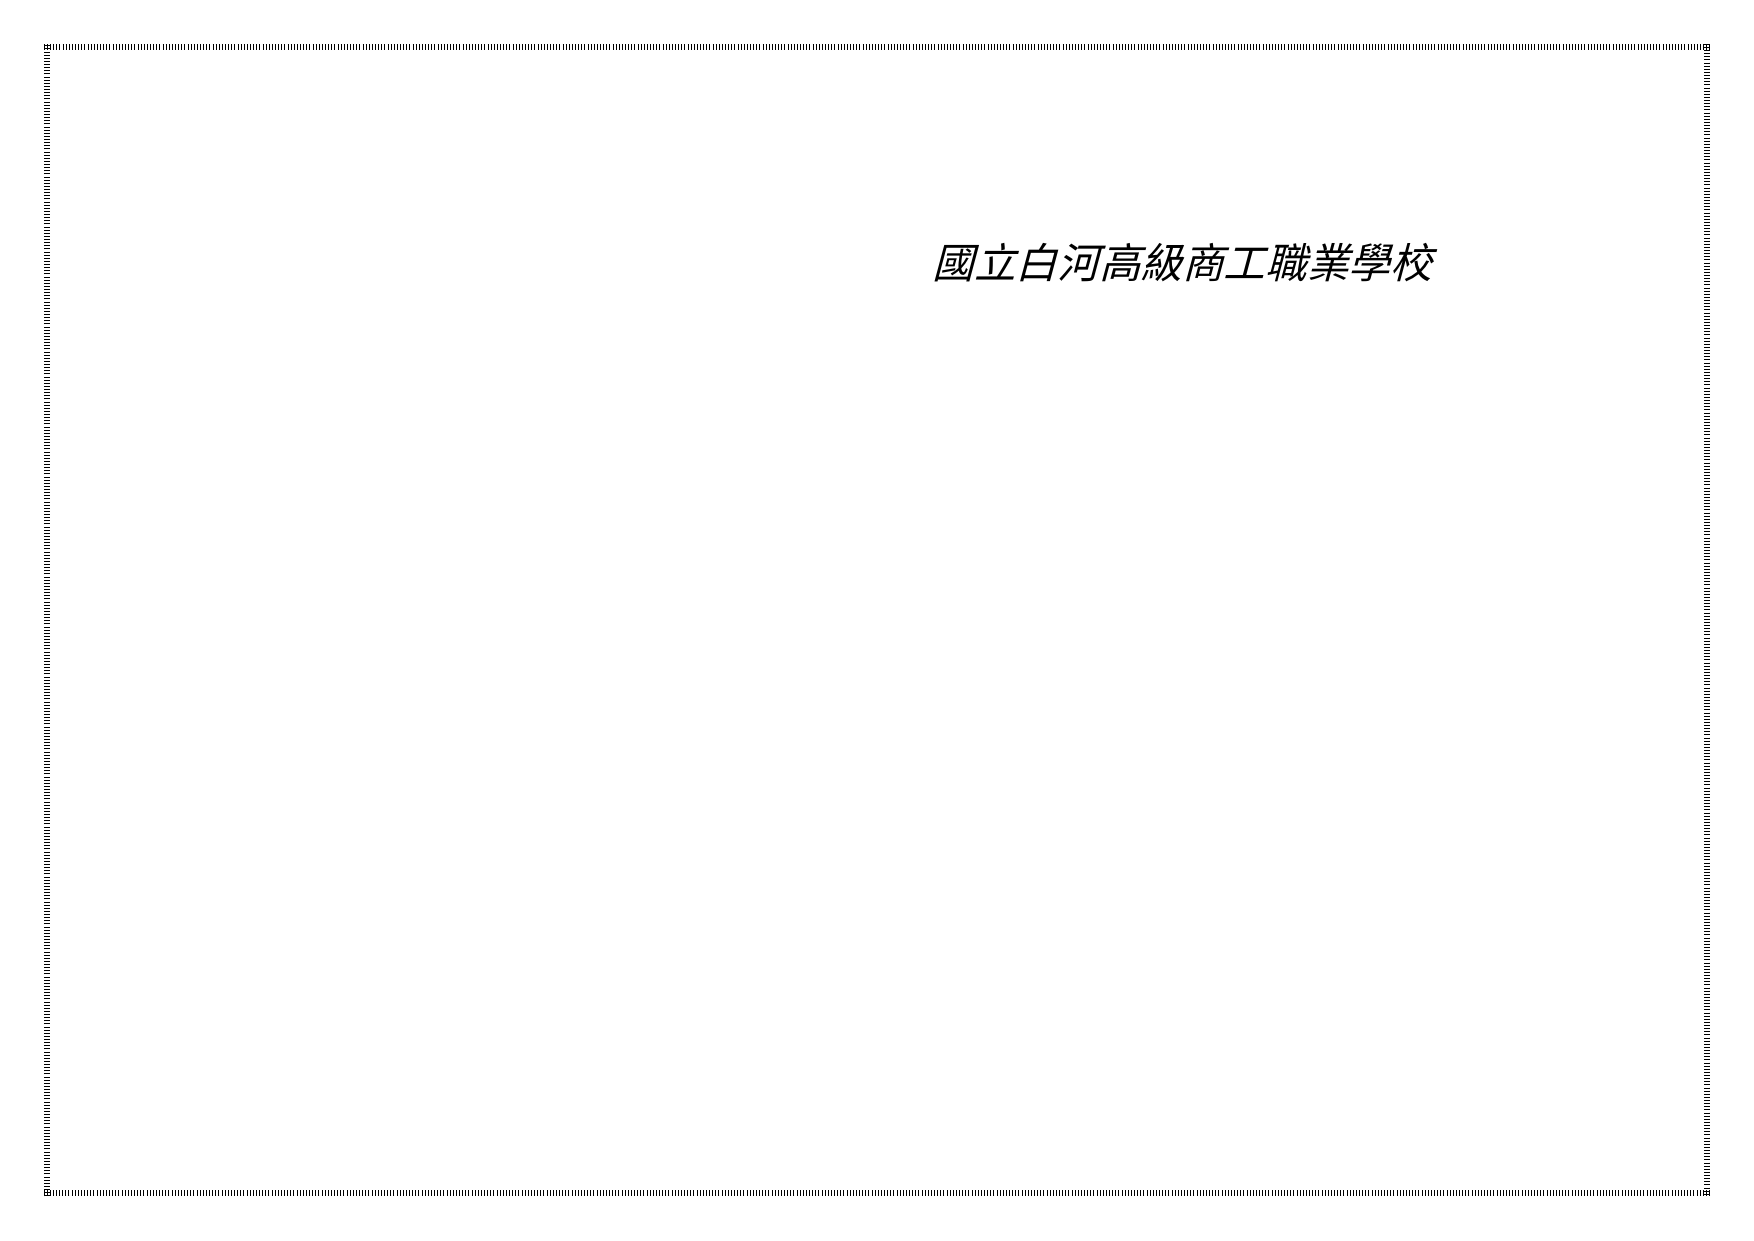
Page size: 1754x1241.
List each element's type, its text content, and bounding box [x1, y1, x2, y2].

text 國立白河高級商工職業學校 [201, 222, 1665, 297]
